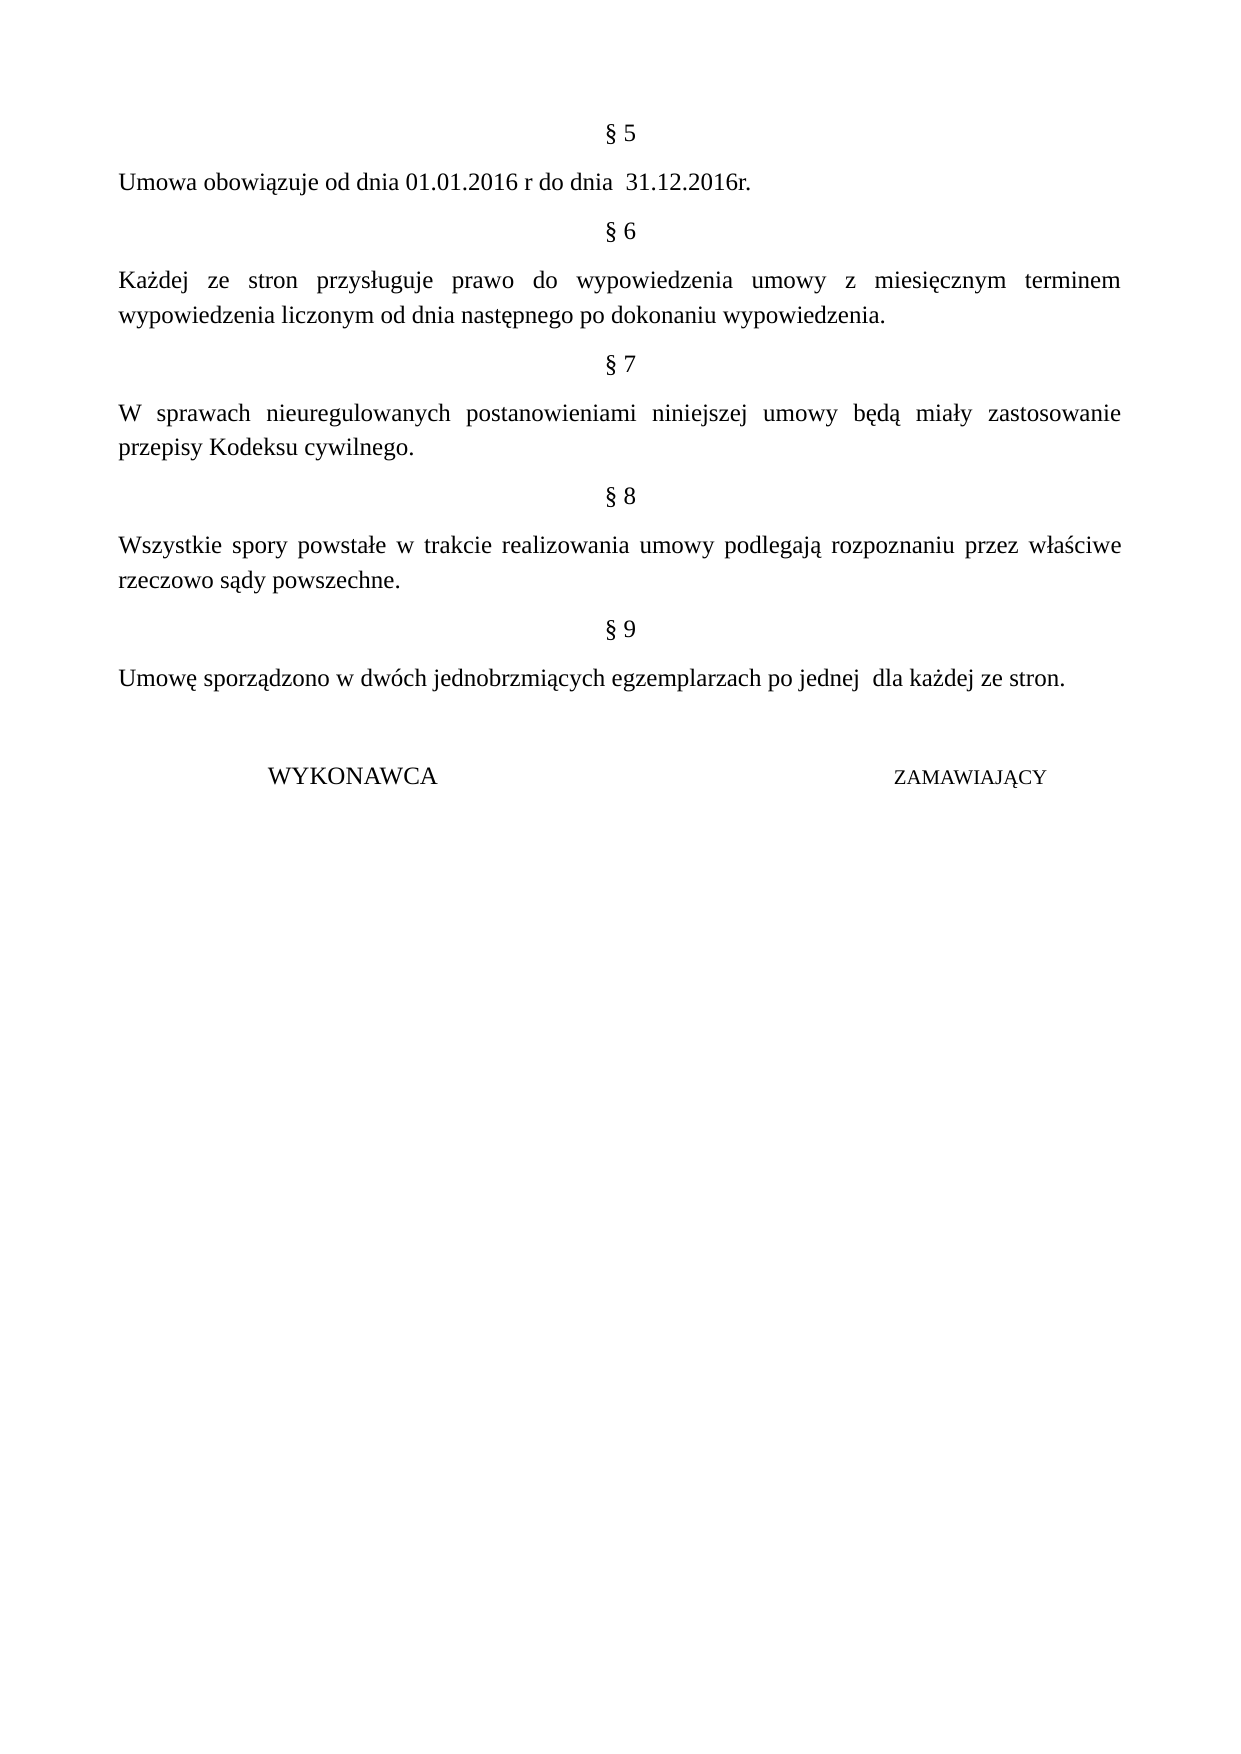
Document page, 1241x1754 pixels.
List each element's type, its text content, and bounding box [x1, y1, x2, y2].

text § 7 [118, 349, 1122, 378]
text § 9 [118, 614, 1122, 643]
text WYKONAWCA ZAMAWIAJĄCY [118, 761, 1122, 790]
text § 8 [118, 481, 1122, 510]
text § 5 [118, 118, 1122, 147]
text Wszystkie spory powstałe w trakcie realizowania umowy podlegają rozpoznaniu przez właściwe rzeczowo sądy powszechne. [118, 531, 1122, 594]
text Umowę sporządzono w dwóch jednobrzmiących egzemplarzach po jednej dla każdej ze stron. [118, 663, 1122, 692]
text § 6 [118, 216, 1122, 245]
text Każdej ze stron przysługuje prawo do wypowiedzenia umowy z miesięcznym terminem wypowiedzenia liczonym od dnia następnego po dokonaniu wypowiedzenia. [118, 265, 1122, 328]
text Umowa obowiązuje od dnia 01.01.2016 r do dnia 31.12.2016r. [118, 167, 1122, 196]
text W sprawach nieuregulowanych postanowieniami niniejszej umowy będą miały zastosowanie przepisy Kodeksu cywilnego. [118, 398, 1122, 461]
